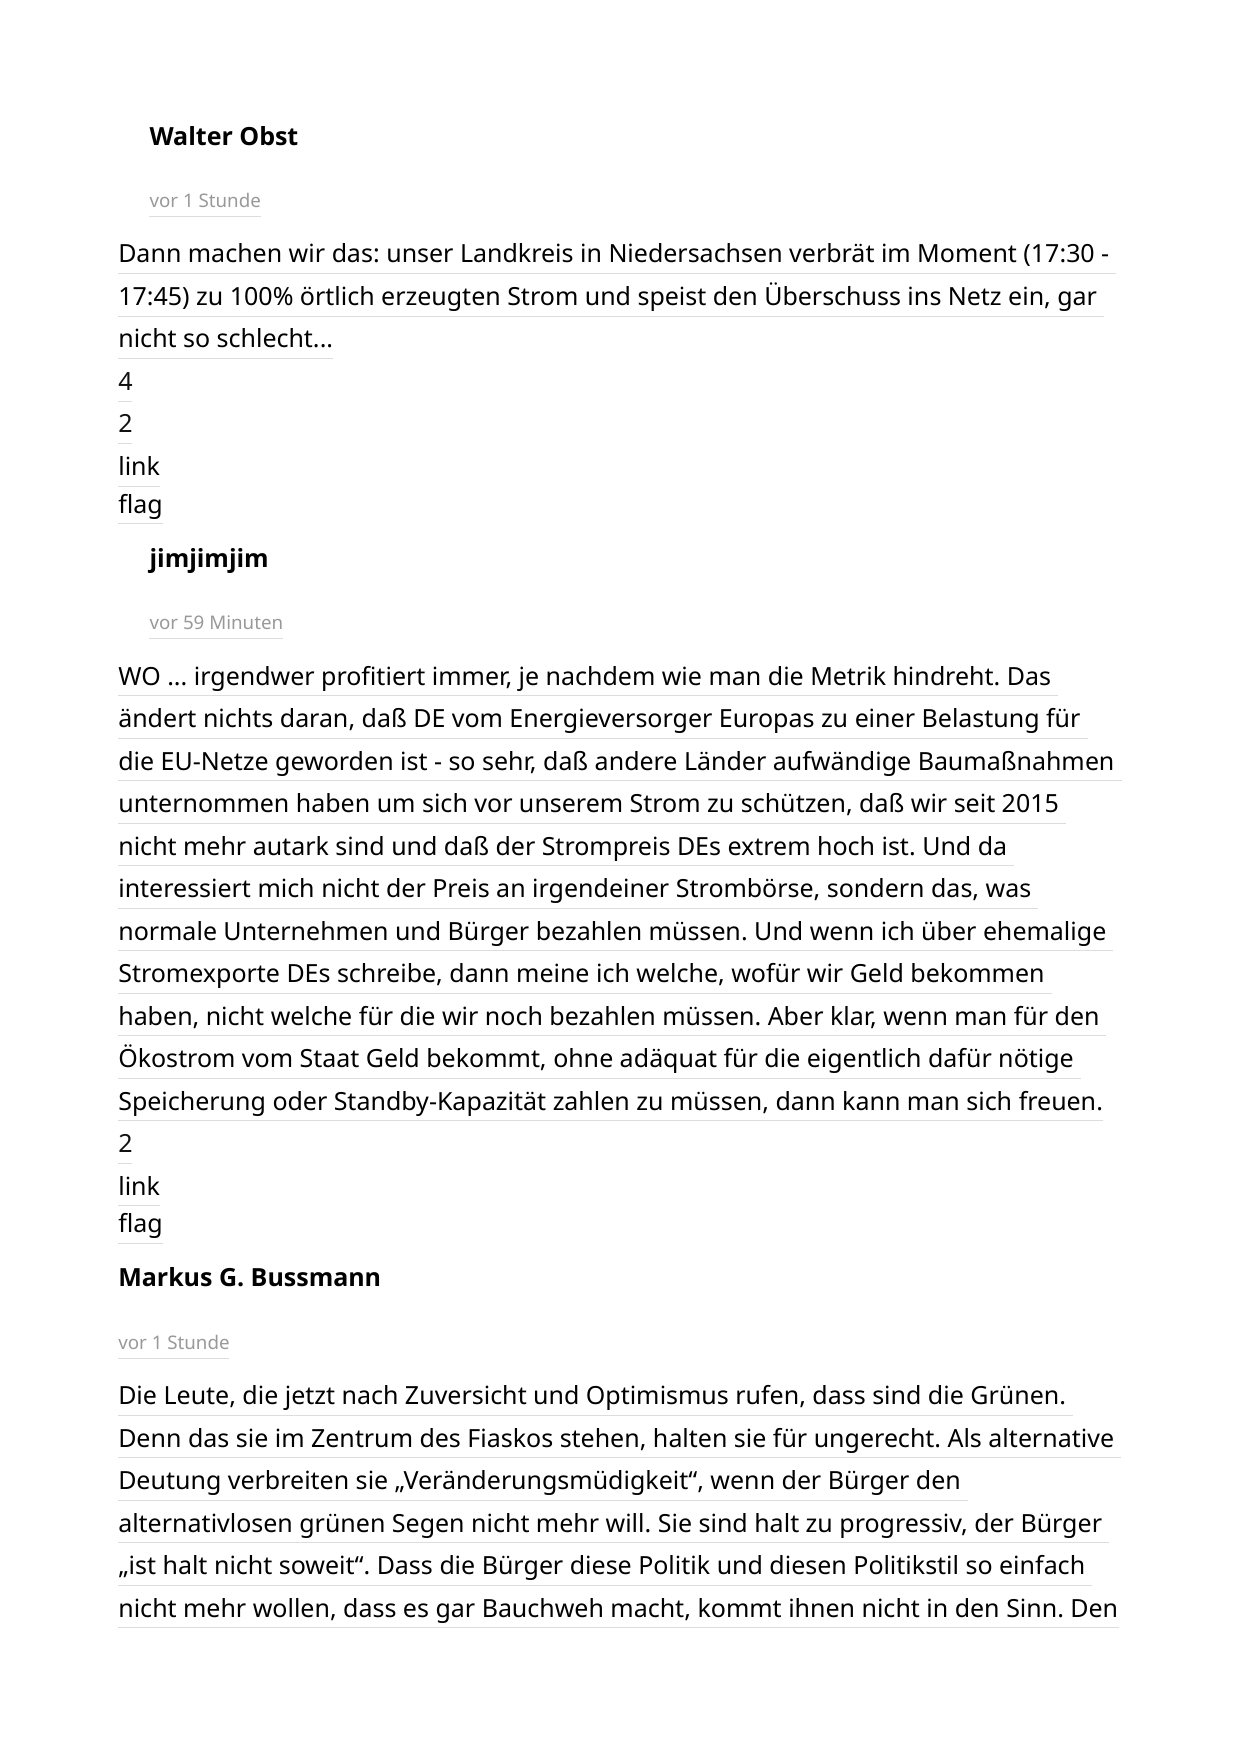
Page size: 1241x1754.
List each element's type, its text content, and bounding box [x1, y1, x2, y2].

text link [118, 1168, 1122, 1206]
text vor 1 Stunde [149, 187, 1117, 217]
text 4 [118, 363, 1122, 402]
text vor 59 Minuten [149, 609, 1117, 639]
text 2 [118, 406, 1122, 444]
text flag [118, 487, 1122, 524]
text link [118, 448, 1122, 487]
text flag [118, 1206, 1122, 1244]
text Deutung verbreiten sie „Veränderungsmüdigkeit“, wenn der Bürger den alternativlosen grünen Segen nicht mehr will. Sie sind halt zu progressiv, der Bürger „ist halt nicht soweit“. Dass die Bürger diese Politik und diesen Politikstil so einfach nicht mehr wollen, dass es gar Bauchweh macht, kommt ihnen nicht in den Sinn. Den [118, 1458, 1122, 1628]
text WO ... irgendwer profitiert immer, je nachdem wie man die Metrik hindreht. Das ändert nichts daran, daß DE vom Energieversorger Europas zu einer Belastung für die EU-Netze geworden ist - so sehr, daß andere Länder aufwändige Baumaßnahmen [118, 658, 1122, 780]
text Dann machen wir das: unser Landkreis in Niedersachsen verbrät im Moment (17:30 - 17:45) zu 100% örtlich erzeugten Strom und speist den Überschuss ins Netz ein, gar nicht so schlecht... [118, 236, 1122, 359]
text Markus G. Bussmann [118, 1260, 1122, 1294]
text Walter Obst [149, 118, 1122, 152]
text jimjimjim [149, 540, 1122, 574]
text 2 [118, 1126, 1122, 1164]
text unternommen haben um sich vor unserem Strom zu schützen, daß wir seit 2015 nicht mehr autark sind und daß der Strompreis DEs extrem hoch ist. Und da interessiert mich nicht der Preis an irgendeiner Strombörse, sondern das, was normale Unternehmen und Bürger bezahlen müssen. Und wenn ich über ehemalige Stromexporte DEs schreibe, dann meine ich welche, wofür wir Geld bekommen haben, nicht welche für die wir noch bezahlen müssen. Aber klar, wenn man für den Ökostrom vom Staat Geld bekommt, ohne adäquat für die eigentlich dafür nötige Speicherung oder Standby-Kapazität zahlen zu müssen, dann kann man sich freuen. [118, 781, 1122, 1121]
text vor 1 Stunde [118, 1329, 1117, 1359]
text Die Leute, die jetzt nach Zuversicht und Optimismus rufen, dass sind die Grünen. Denn das sie im Zentrum des Fiaskos stehen, halten sie für ungerecht. Als alternative [118, 1378, 1122, 1457]
